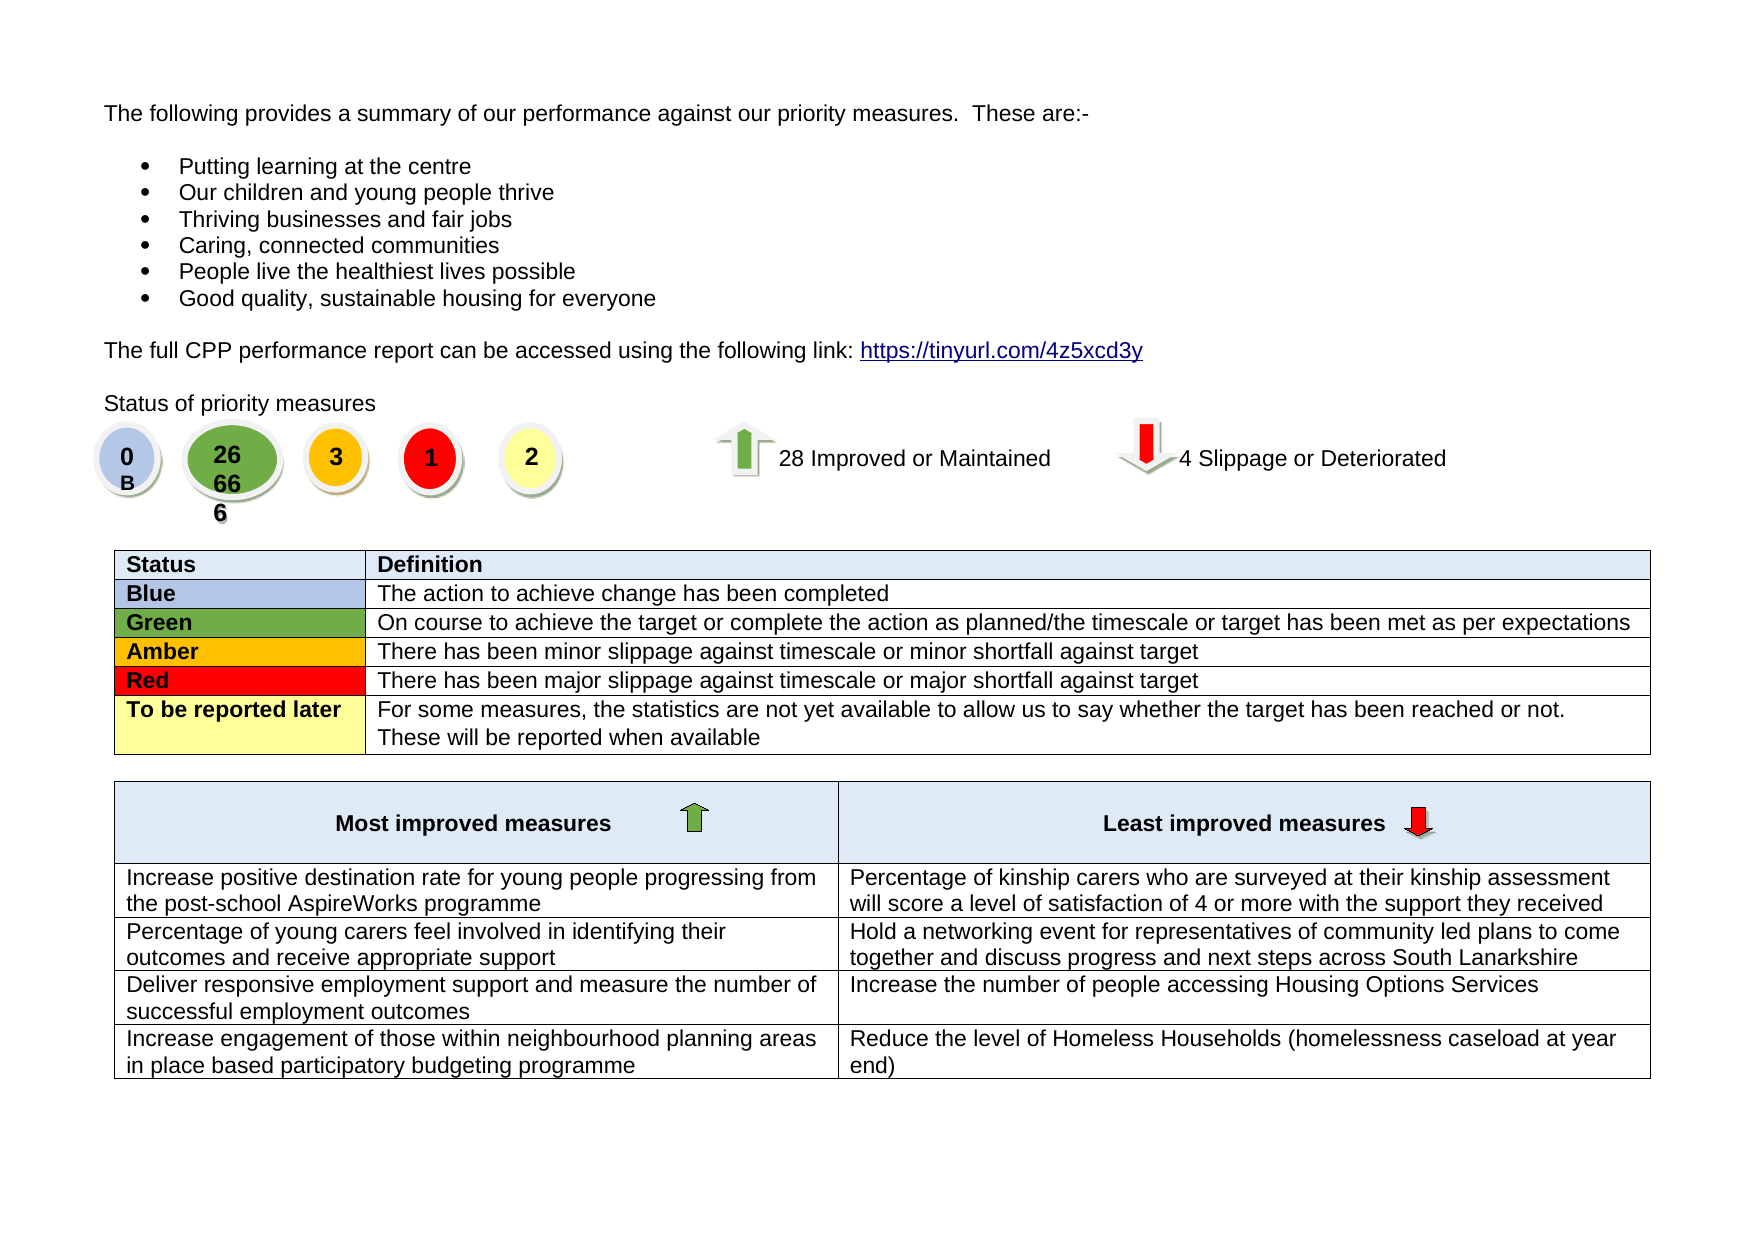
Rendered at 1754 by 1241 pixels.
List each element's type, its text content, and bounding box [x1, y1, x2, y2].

list Putting learning at the centre [141, 153, 1680, 179]
table_cell Hold a networking event for representatives of community led plans to come together and discuss progress and next steps across South Lanarkshire [839, 918, 1650, 970]
table_cell Percentage of kinship carers who are surveyed at their kinship assessment will score a level of satisfaction of 4 or more with the support they received [839, 864, 1650, 917]
table_cell There has been major slippage against timescale or major shortfall against target [366, 667, 1650, 695]
table_cell The action to achieve change has been completed [366, 580, 1650, 608]
text Status of priority measures [103, 390, 1680, 416]
list Good quality, sustainable housing for everyone [141, 285, 1680, 311]
table_cell Deliver responsive employment support and measure the number of successful employment outcomes [115, 971, 838, 1024]
text [561, 444, 731, 471]
table_cell To be reported later [115, 696, 365, 754]
table_cell Increase the number of people accessing Housing Options Services [839, 971, 1650, 1024]
text The following provides a summary of our performance against our priority measures. These are:- [103, 100, 1680, 127]
table_cell On course to achieve the target or complete the action as planned/the timescale or target has been met as per expectations [366, 609, 1650, 637]
list People live the healthiest lives possible [141, 258, 1680, 285]
table_cell Blue [115, 580, 365, 608]
text The full CPP performance report can be accessed using the following link: https://tinyurl.com/4z5xcd3y [103, 337, 1680, 364]
list Our children and young people thrive [141, 179, 1680, 206]
list Caring, connected communities [141, 232, 1680, 258]
table_cell Green [115, 609, 365, 637]
table_header Least improved measures [839, 782, 1650, 863]
table_cell Amber [115, 638, 365, 666]
table_cell For some measures, the statistics are not yet available to allow us to say whether the target has been reached or not. These will be reported when available [366, 696, 1650, 754]
table_cell Increase engagement of those within neighbourhood planning areas in place based participatory budgeting programme [115, 1025, 838, 1078]
text [461, 444, 500, 471]
list Thriving businesses and fair jobs [141, 206, 1680, 232]
table_cell Percentage of young carers feel involved in identifying their outcomes and receive appropriate support [115, 918, 838, 970]
table_cell Red [115, 667, 365, 695]
text 4 Slippage or Deteriorated [1159, 444, 1680, 471]
text 28 Improved or Maintained [761, 444, 1139, 471]
table_header Most improved measures [115, 782, 838, 863]
table_header Status [115, 551, 365, 579]
table_cell There has been minor slippage against timescale or minor shortfall against target [366, 638, 1650, 666]
table_header Definition [366, 551, 1650, 579]
table_cell Increase positive destination rate for young people progressing from the post-school AspireWorks programme [115, 864, 838, 917]
table_cell Reduce the level of Homeless Households (homelessness caseload at year end) [839, 1025, 1650, 1078]
